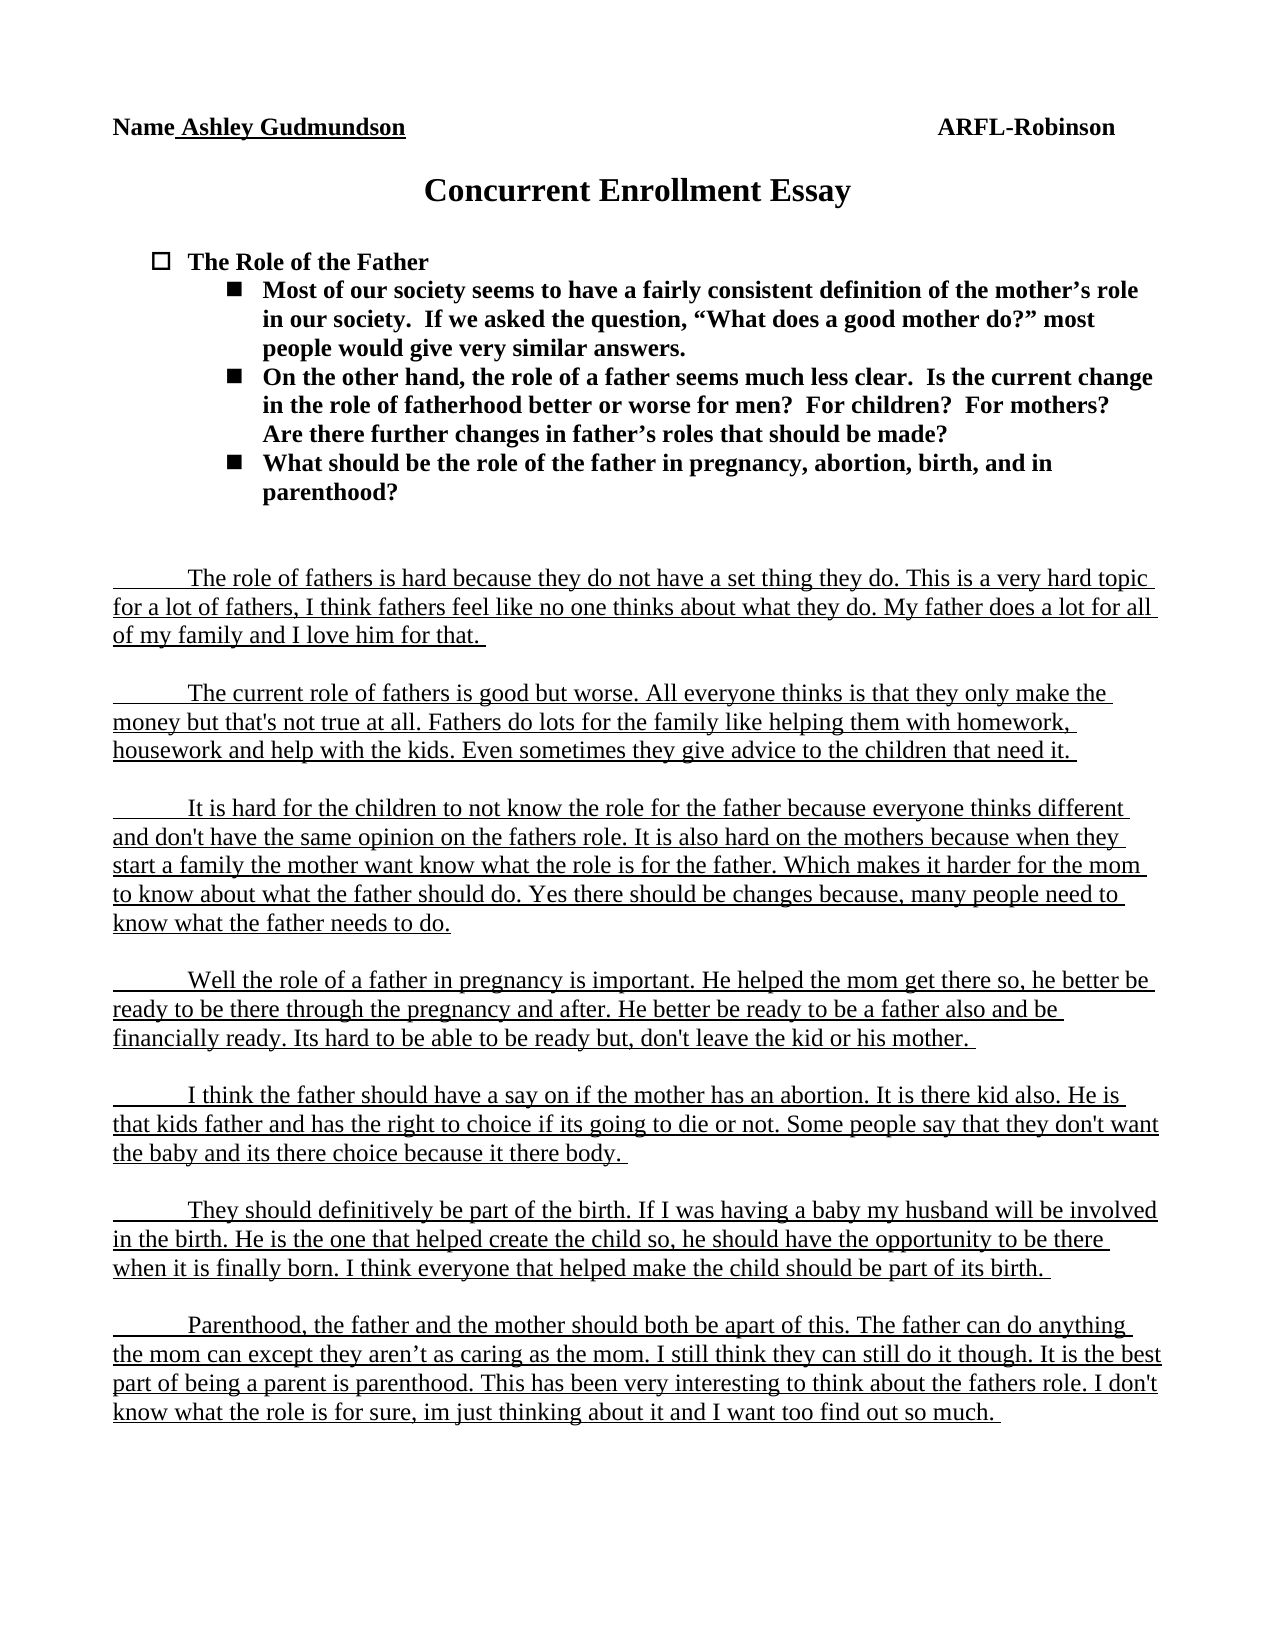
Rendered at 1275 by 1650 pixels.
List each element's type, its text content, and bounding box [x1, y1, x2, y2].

text The current role of fathers is good but worse. All everyone thinks is that they only make the money but that's not true at all. Fathers do lots for the family like helping them with homework, housework and help with the kids. Even sometimes they give advice to the children that need it. [112, 678, 1162, 764]
text Well the role of a father in pregnancy is important. He helped the mom get there so, he better be ready to be there through the pregnancy and after. He better be ready to be a father also and be financially ready. Its hard to be able to be ready but, don't leave the kid or his mother. [112, 965, 1162, 1052]
text They should definitively be part of the birth. If I was having a baby my husband will be involved in the birth. He is the one that helped create the child so, he should have the opportunity to be there when it is finally born. I think everyone that helped make the child should be part of its birth. [112, 1195, 1162, 1282]
text The role of fathers is hard because they do not have a set thing they do. This is a very hard topic for a lot of fathers, I think fathers feel like no one thinks about what they do. My father does a lot for all of my family and I love him for that. [112, 563, 1162, 649]
text Parenthood, the father and the mother should both be apart of this. The father can do anything the mom can except they aren’t as caring as the mom. I still think they can still do it though. It is the best [112, 1310, 1162, 1364]
text Name Ashley Gudmundson ARFL-Robinson [112, 112, 1162, 141]
text I think the father should have a say on if the mother has an abortion. It is there kid also. He is that kids father and has the right to choice if its going to die or not. Some people say that they don't want the baby and its there choice because it there body. [112, 1080, 1162, 1167]
list Most of our society seems to have a fairly consistent definition of the mother’s role in our society. If we asked the question, “What does a good mother do?” most people would give very similar answers. [225, 275, 1162, 362]
list On the other hand, the role of a father seems much less clear. Is the current change in the role of fatherhood better or worse for men? For children? For mothers? Are there further changes in father’s roles that should be made? [225, 362, 1162, 448]
text It is hard for the children to not know the role for the father because everyone thinks different and don't have the same opinion on the fathers role. It is also hard on the mothers because when they start a family the mother want know what the role is for the father. Which makes it harder for the mom to know about what the father should do. Yes there should be changes because, many people need to know what the father needs to do. [112, 793, 1162, 937]
text part of being a parent is parenthood. This has been very interesting to think about the fathers role. I don't know what the role is for sure, im just thinking about it and I want too find out so much. [112, 1365, 1162, 1425]
list The Role of the Father [150, 247, 1162, 275]
list What should be the role of the father in pregnancy, abortion, birth, and in parenthood? [225, 448, 1162, 505]
text Concurrent Enrollment Essay [112, 170, 1162, 208]
